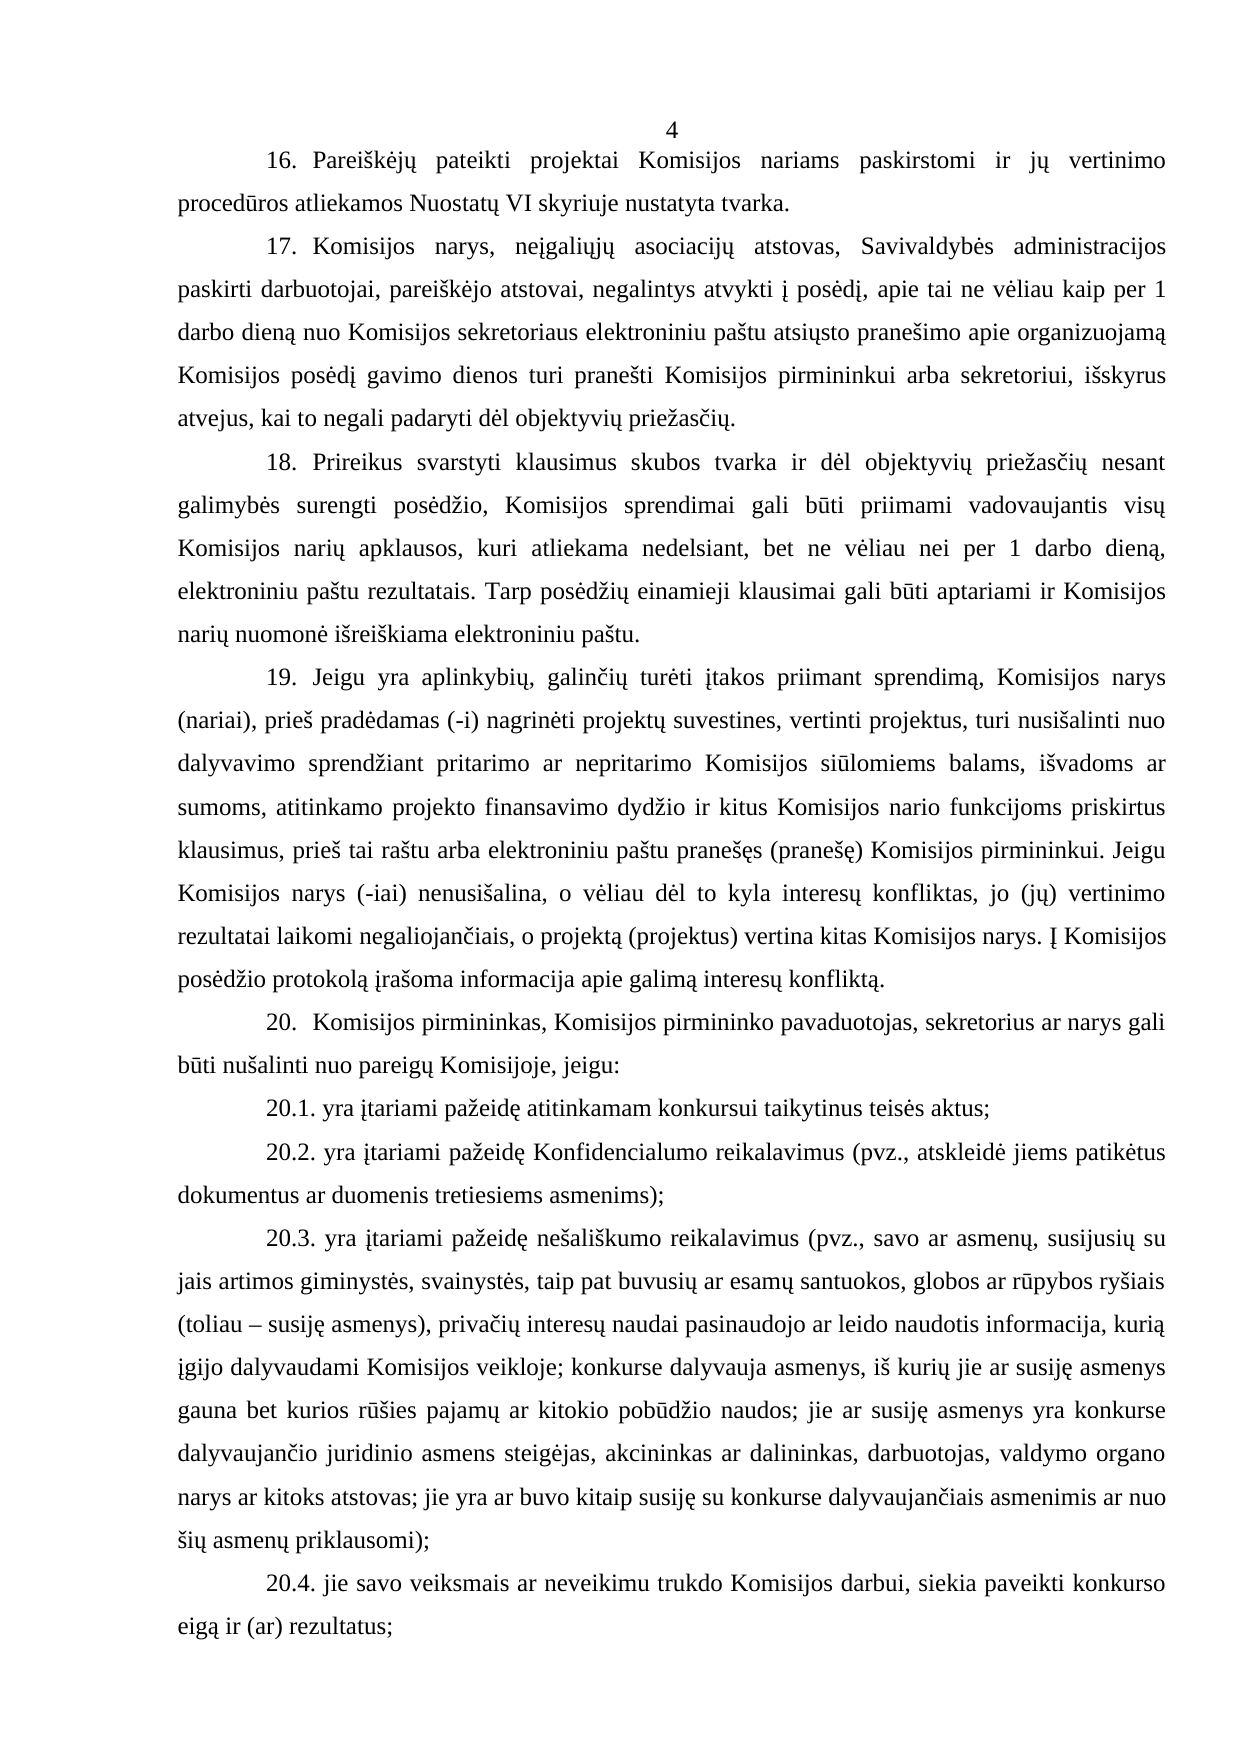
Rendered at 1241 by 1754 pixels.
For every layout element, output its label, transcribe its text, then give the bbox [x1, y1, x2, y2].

text 20.2. yra įtariami pažeidę Konfidencialumo reikalavimus (pvz., atskleidė jiems patikėtus dokumentus ar duomenis tretiesiems asmenims); [177, 1137, 1167, 1208]
text 20.4. jie savo veiksmais ar neveikimu trukdo Komisijos darbui, siekia paveikti konkurso eigą ir (ar) rezultatus; [177, 1568, 1167, 1640]
text 20.3. yra įtariami pažeidę nešališkumo reikalavimus (pvz., savo ar asmenų, susijusių su jais artimos giminystės, svainystės, taip pat buvusių ar esamų santuokos, globos ar rūpybos ryšiais (toliau – susiję asmenys), privačių interesų naudai pasinaudojo ar leido naudotis informacija, kurią įgijo dalyvaudami Komisijos veikloje; konkurse dalyvauja asmenys, iš kurių jie ar susiję asmenys gauna bet kurios rūšies pajamų ar kitokio pobūdžio naudos; jie ar susiję asmenys yra konkurse dalyvaujančio juridinio asmens steigėjas, akcininkas ar dalininkas, darbuotojas, valdymo organo narys ar kitoks atstovas; jie yra ar buvo kitaip susiję su konkurse dalyvaujančiais asmenimis ar nuo šių asmenų priklausomi); [177, 1223, 1167, 1553]
text 18. Prireikus svarstyti klausimus skubos tvarka ir dėl objektyvių priežasčių nesant galimybės surengti posėdžio, Komisijos sprendimai gali būti priimami vadovaujantis visų Komisijos narių apklausos, kuri atliekama nedelsiant, bet ne vėliau nei per 1 darbo dieną, elektroniniu paštu rezultatais. Tarp posėdžių einamieji klausimai gali būti aptariami ir Komisijos narių nuomonė išreiškiama elektroniniu paštu. [177, 447, 1167, 648]
text 20. Komisijos pirmininkas, Komisijos pirmininko pavaduotojas, sekretorius ar narys gali būti nušalinti nuo pareigų Komisijoje, jeigu: [177, 1007, 1167, 1079]
text 19. Jeigu yra aplinkybių, galinčių turėti įtakos priimant sprendimą, Komisijos narys (nariai), prieš pradėdamas (-i) nagrinėti projektų suvestines, vertinti projektus, turi nusišalinti nuo dalyvavimo sprendžiant pritarimo ar nepritarimo Komisijos siūlomiems balams, išvadoms ar sumoms, atitinkamo projekto finansavimo dydžio ir kitus Komisijos nario funkcijoms priskirtus klausimus, prieš tai raštu arba elektroniniu paštu pranešęs (pranešę) Komisijos pirmininkui. Jeigu Komisijos narys (-iai) nenusišalina, o vėliau dėl to kyla interesų konfliktas, jo (jų) vertinimo rezultatai laikomi negaliojančiais, o projektą (projektus) vertina kitas Komisijos narys. Į Komisijos posėdžio protokolą įrašoma informacija apie galimą interesų konfliktą. [177, 662, 1167, 993]
text 16. Pareiškėjų pateikti projektai Komisijos nariams paskirstomi ir jų vertinimo procedūros atliekamos Nuostatų VI skyriuje nustatyta tvarka. [177, 145, 1167, 217]
text 17. Komisijos narys, neįgaliųjų asociacijų atstovas, Savivaldybės administracijos paskirti darbuotojai, pareiškėjo atstovai, negalintys atvykti į posėdį, apie tai ne vėliau kaip per 1 darbo dieną nuo Komisijos sekretoriaus elektroniniu paštu atsiųsto pranešimo apie organizuojamą Komisijos posėdį gavimo dienos turi pranešti Komisijos pirmininkui arba sekretoriui, išskyrus atvejus, kai to negali padaryti dėl objektyvių priežasčių. [177, 231, 1167, 432]
text 20.1. yra įtariami pažeidę atitinkamam konkursui taikytinus teisės aktus; [266, 1093, 1167, 1122]
